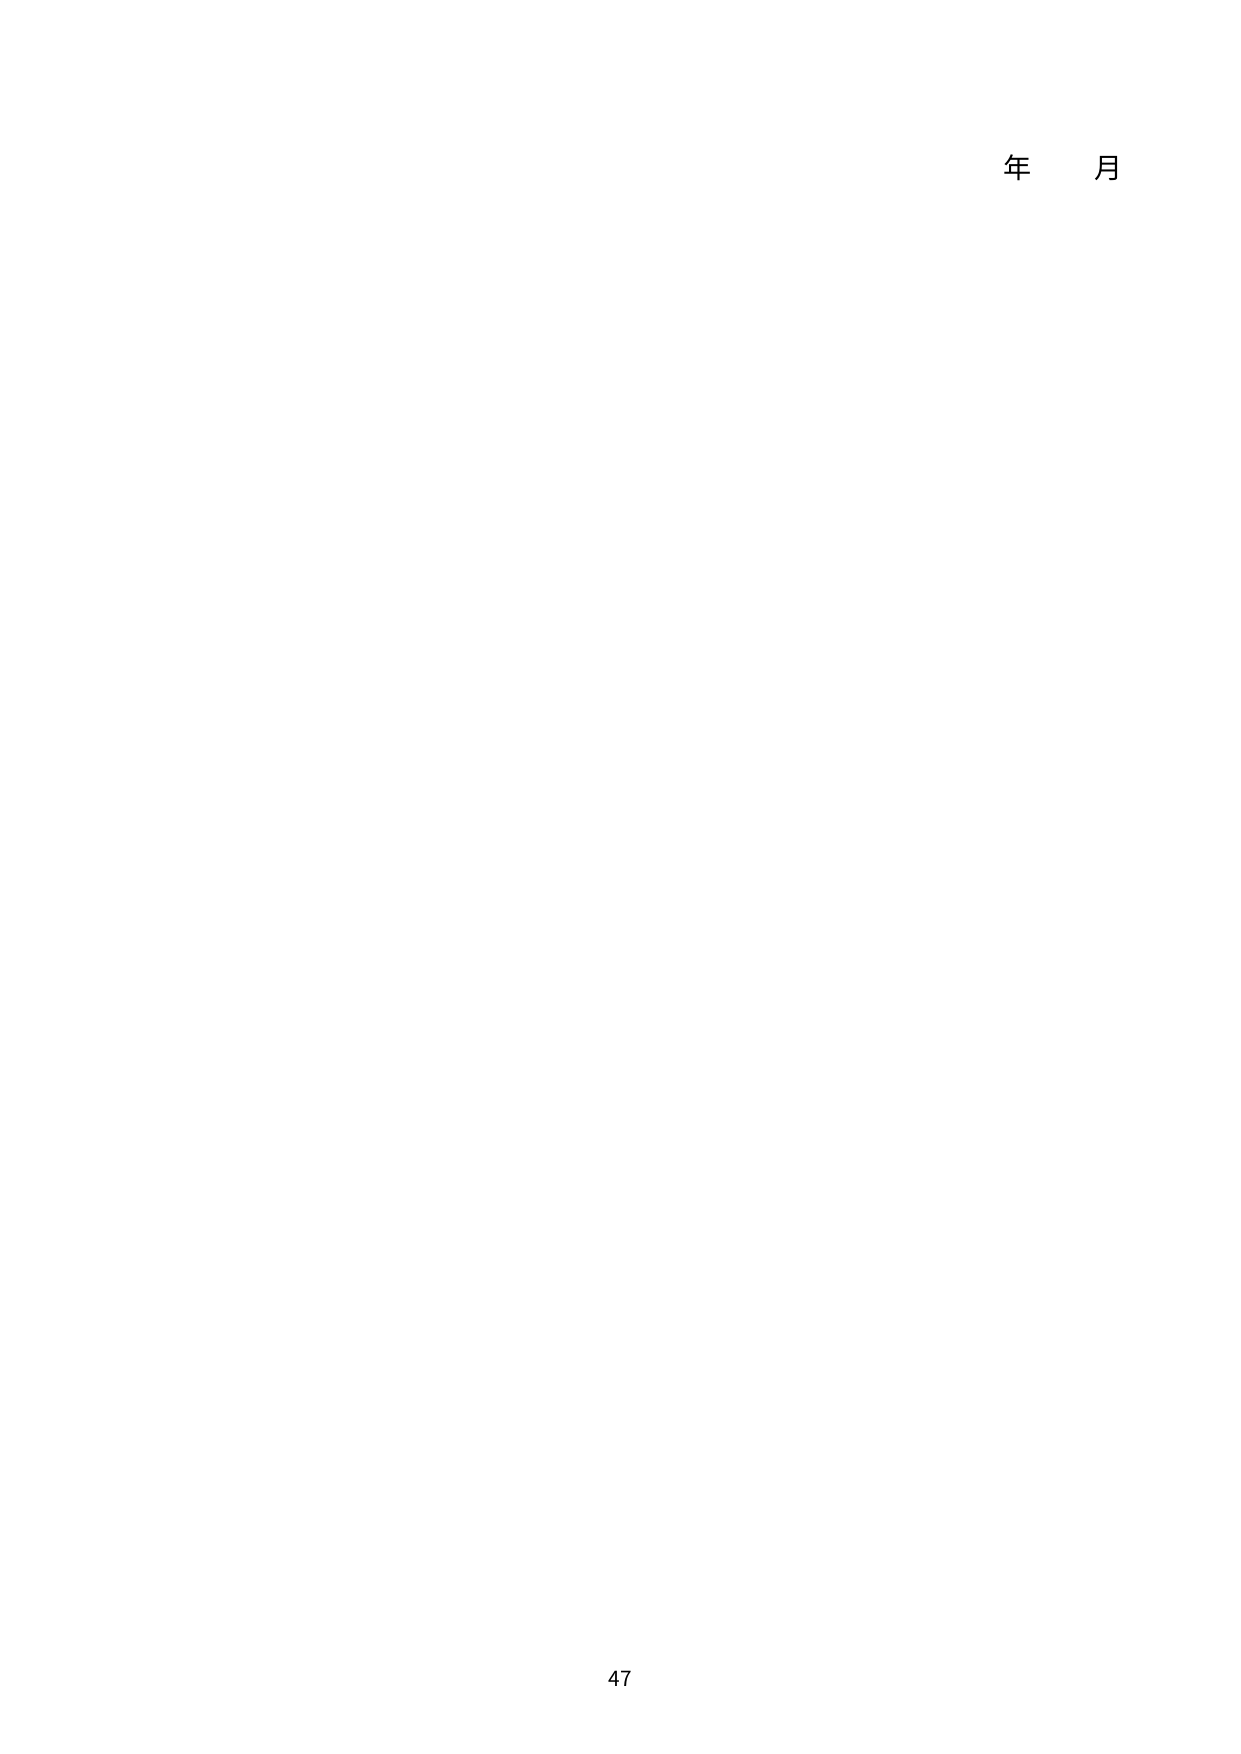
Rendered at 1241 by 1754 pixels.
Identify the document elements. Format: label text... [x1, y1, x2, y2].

text 年 月 [118, 132, 1122, 191]
